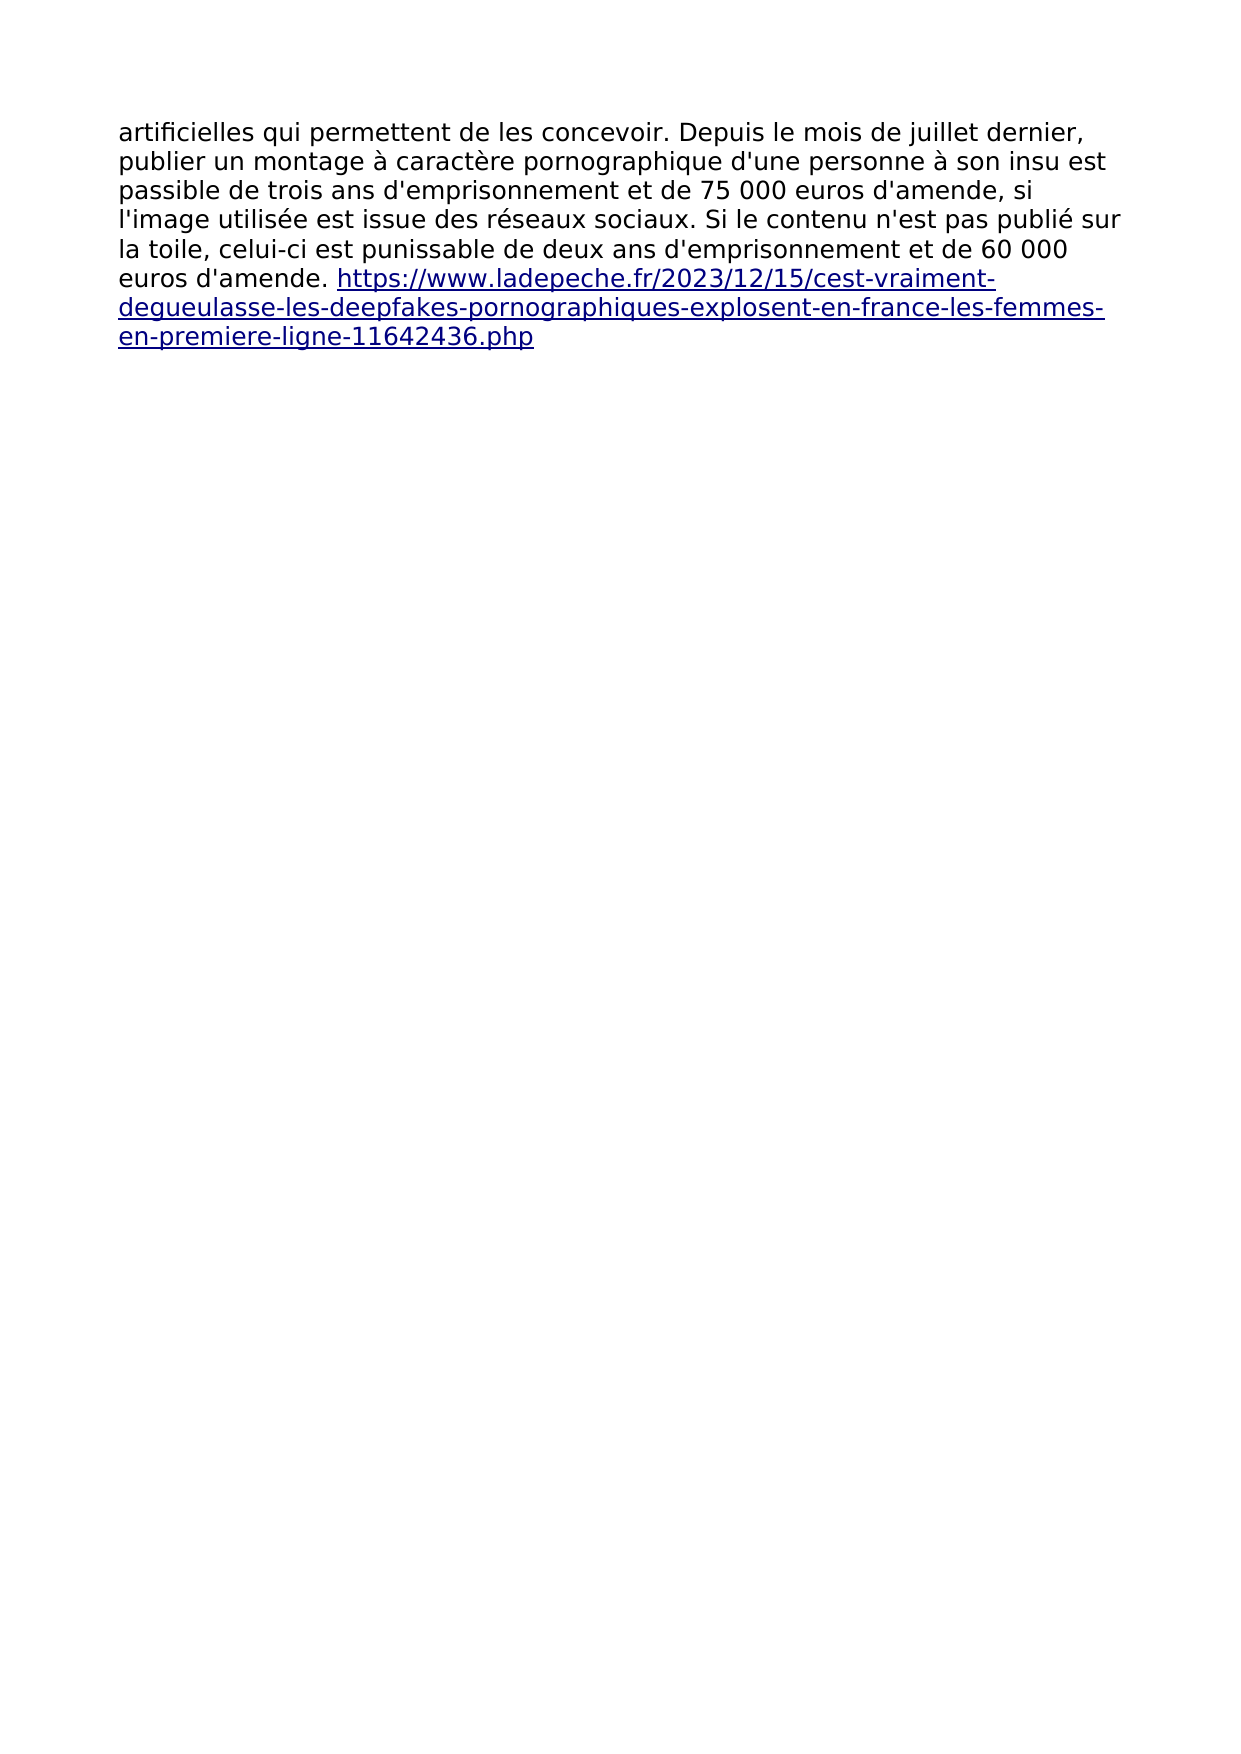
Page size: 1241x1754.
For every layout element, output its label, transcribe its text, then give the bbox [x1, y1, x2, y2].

text artificielles qui permettent de les concevoir. Depuis le mois de juillet dernier, publier un montage à caractère pornographique d'une personne à son insu est passible de trois ans d'emprisonnement et de 75 000 euros d'amende, si l'image utilisée est issue des réseaux sociaux. Si le contenu n'est pas publié sur la toile, celui-ci est punissable de deux ans d'emprisonnement et de 60 000 euros d'amende. https://www.ladepeche.fr/2023/12/15/cest-vraiment-degueulasse-les-deepfakes-pornographiques-explosent-en-france-les-femmes-en-premiere-ligne-11642436.php [118, 118, 1122, 351]
